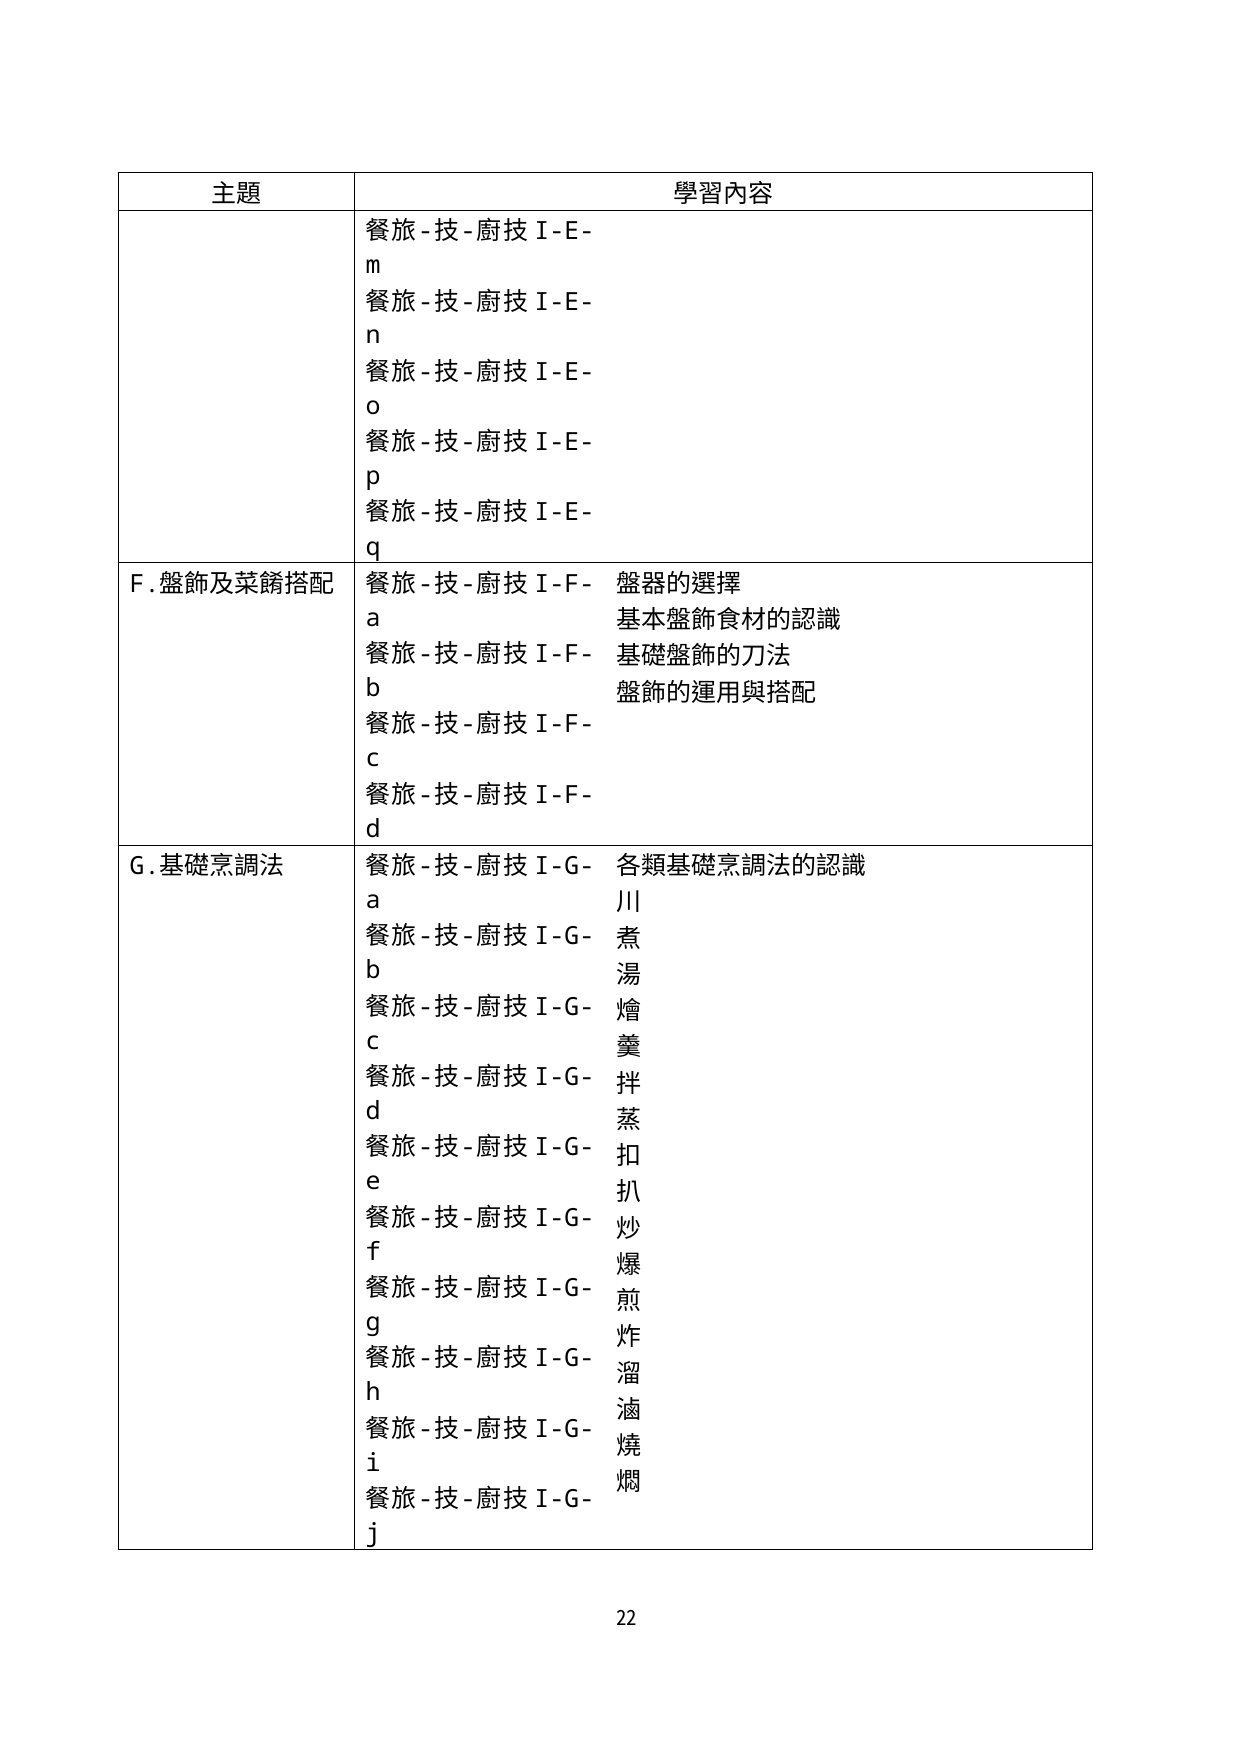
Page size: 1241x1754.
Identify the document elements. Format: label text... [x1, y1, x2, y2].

table_cell 餐旅-技-廚技I-E-m 餐旅-技-廚技I-E-n 餐旅-技-廚技I-E-o 餐旅-技-廚技I-E-p 餐旅-技-廚技I-E-q [355, 211, 605, 562]
table_header 學習內容 [355, 173, 1092, 209]
table_cell 盤器的選擇 基本盤飾食材的認識 基礎盤飾的刀法 盤飾的運用與搭配 [605, 563, 1092, 844]
table_cell G.基礎烹調法 [119, 846, 354, 1549]
table_cell 餐旅-技-廚技I-G-a 餐旅-技-廚技I-G-b 餐旅-技-廚技I-G-c 餐旅-技-廚技I-G-d 餐旅-技-廚技I-G-e 餐旅-技-廚技I-G-f 餐旅-技-廚技I-G-g 餐旅-技-廚技I-G-h 餐旅-技-廚技I-G-i 餐旅-技-廚技I-G-j [355, 846, 605, 1549]
table_cell [119, 211, 354, 562]
table_cell [605, 211, 1092, 562]
table_cell 各類基礎烹調法的認識 川 煮 湯 燴 羹 拌 蒸 扣 扒 炒 爆 煎 炸 溜 滷 燒 燜 [605, 846, 1092, 1549]
table_cell F.盤飾及菜餚搭配 [119, 563, 354, 844]
table_header 主題 [119, 173, 354, 209]
table_cell 餐旅-技-廚技I-F-a 餐旅-技-廚技I-F-b 餐旅-技-廚技I-F-c 餐旅-技-廚技I-F-d [355, 563, 605, 844]
